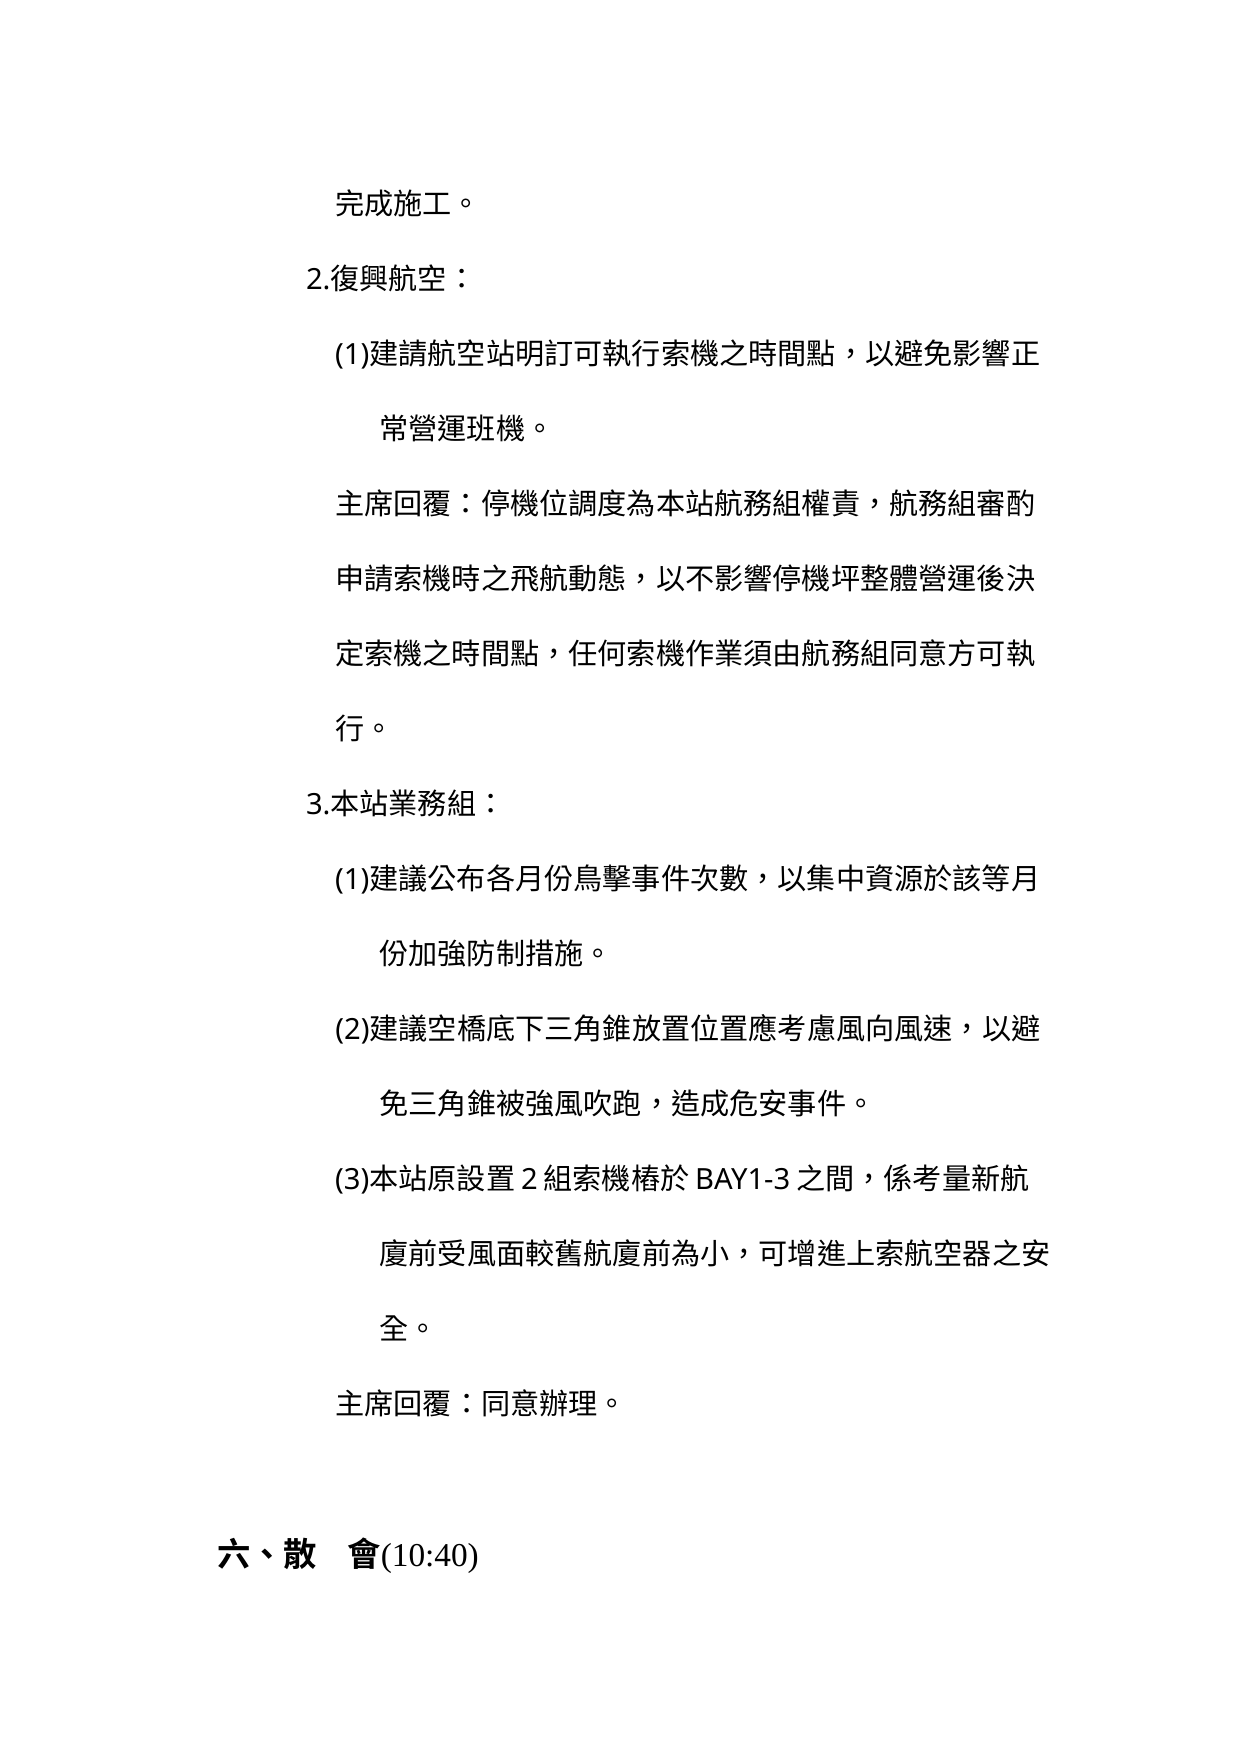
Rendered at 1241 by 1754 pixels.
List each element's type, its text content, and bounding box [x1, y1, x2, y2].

text 六、散 會(10:40) [187, 1514, 1053, 1589]
text 完成施工。 [335, 164, 1053, 239]
text (1)建議公布各月份鳥擊事件次數，以集中資源於該等月份加強防制措施。 [335, 839, 1053, 989]
text 主席回覆：停機位調度為本站航務組權責，航務組審酌申請索機時之飛航動態，以不影響停機坪整體營運後決定索機之時間點，任何索機作業須由航務組同意方可執行。 [335, 464, 1053, 764]
text 3.本站業務組： [306, 764, 1053, 839]
text 主席回覆：同意辦理。 [335, 1364, 1053, 1439]
text (1)建請航空站明訂可執行索機之時間點，以避免影響正常營運班機。 [335, 314, 1053, 464]
text 2.復興航空： [306, 239, 1053, 314]
text (3)本站原設置2組索機樁於BAY1-3之間，係考量新航廈前受風面較舊航廈前為小，可增進上索航空器之安全。 [335, 1139, 1053, 1364]
text (2)建議空橋底下三角錐放置位置應考慮風向風速，以避免三角錐被強風吹跑，造成危安事件。 [335, 989, 1053, 1139]
